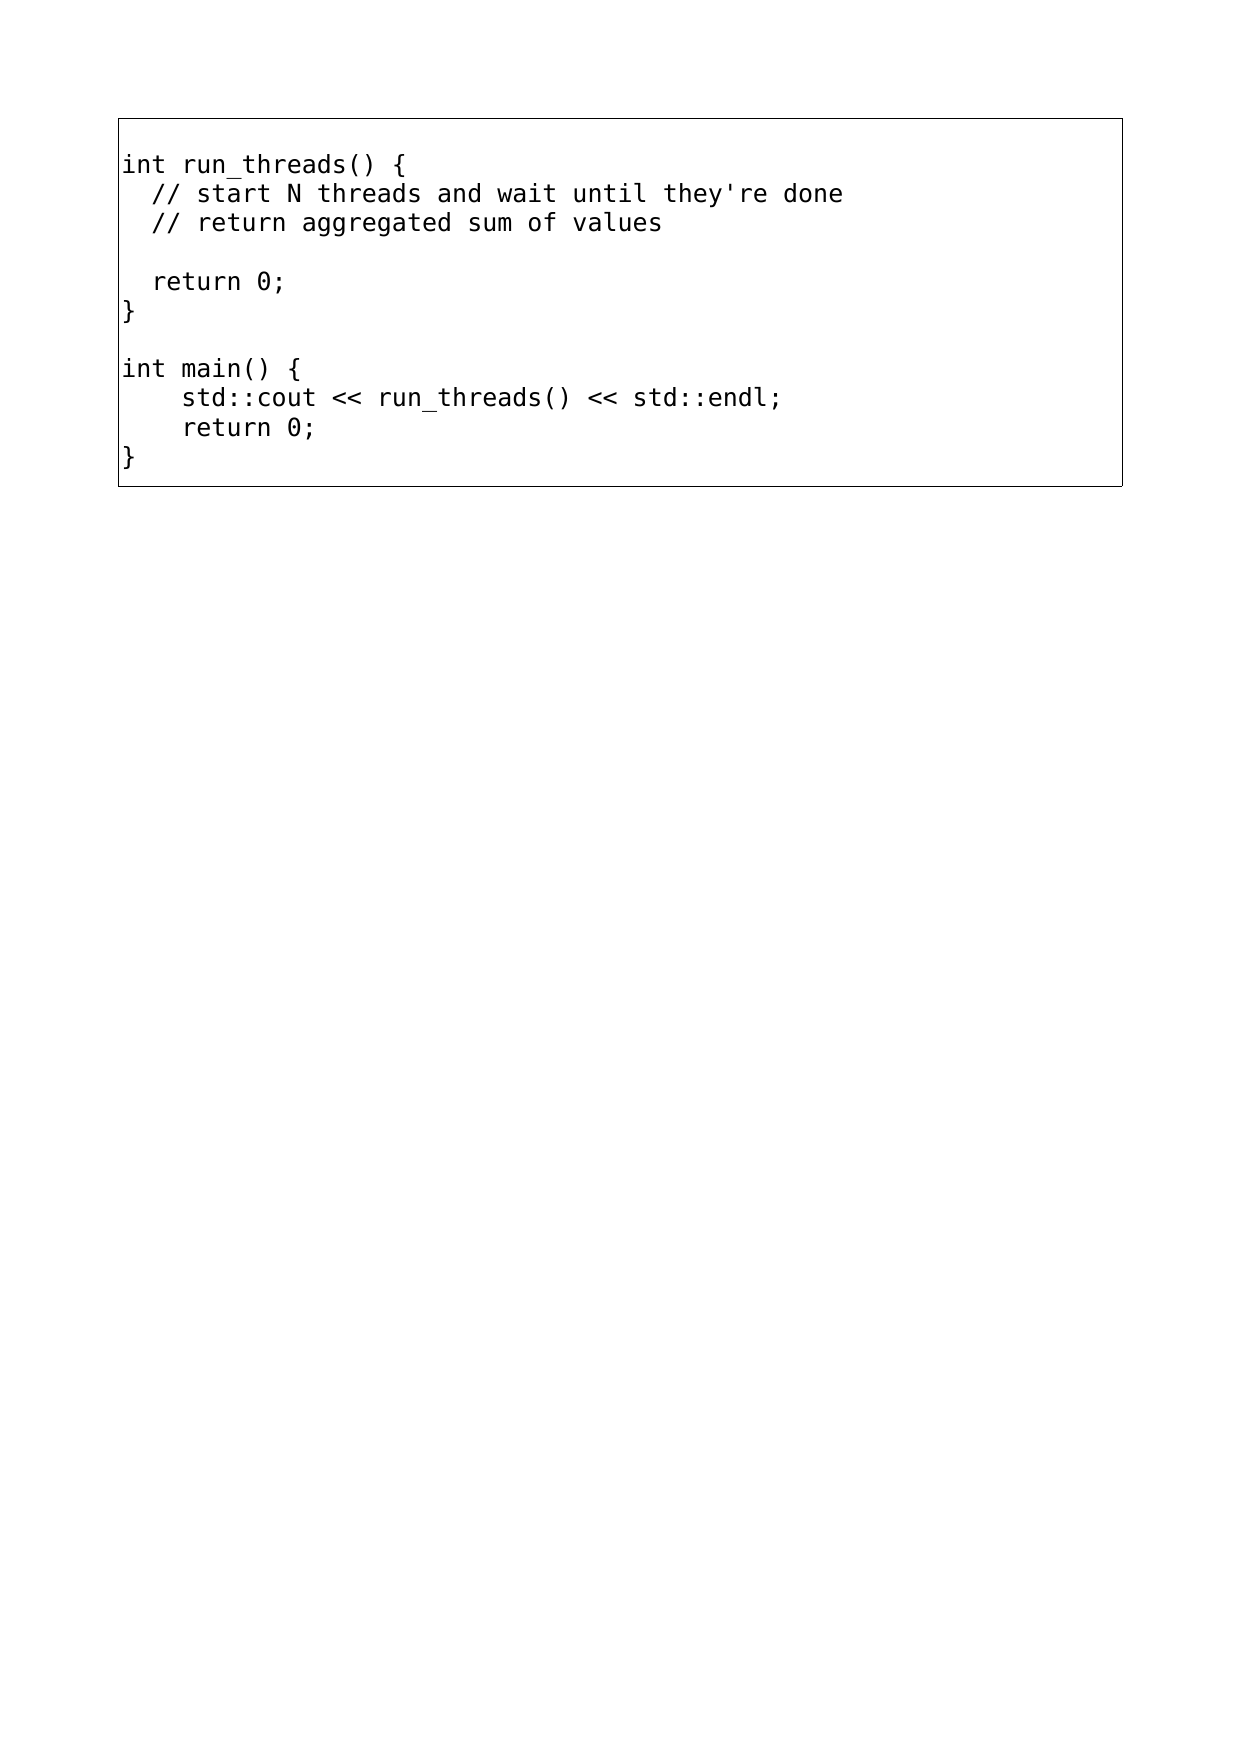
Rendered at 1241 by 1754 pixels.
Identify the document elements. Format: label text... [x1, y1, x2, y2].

table_header int run_threads() { // start N threads and wait until they're done // return aggregated sum of values return 0; } int main() { std::cout << run_threads() << std::endl; return 0; } [119, 119, 1122, 486]
